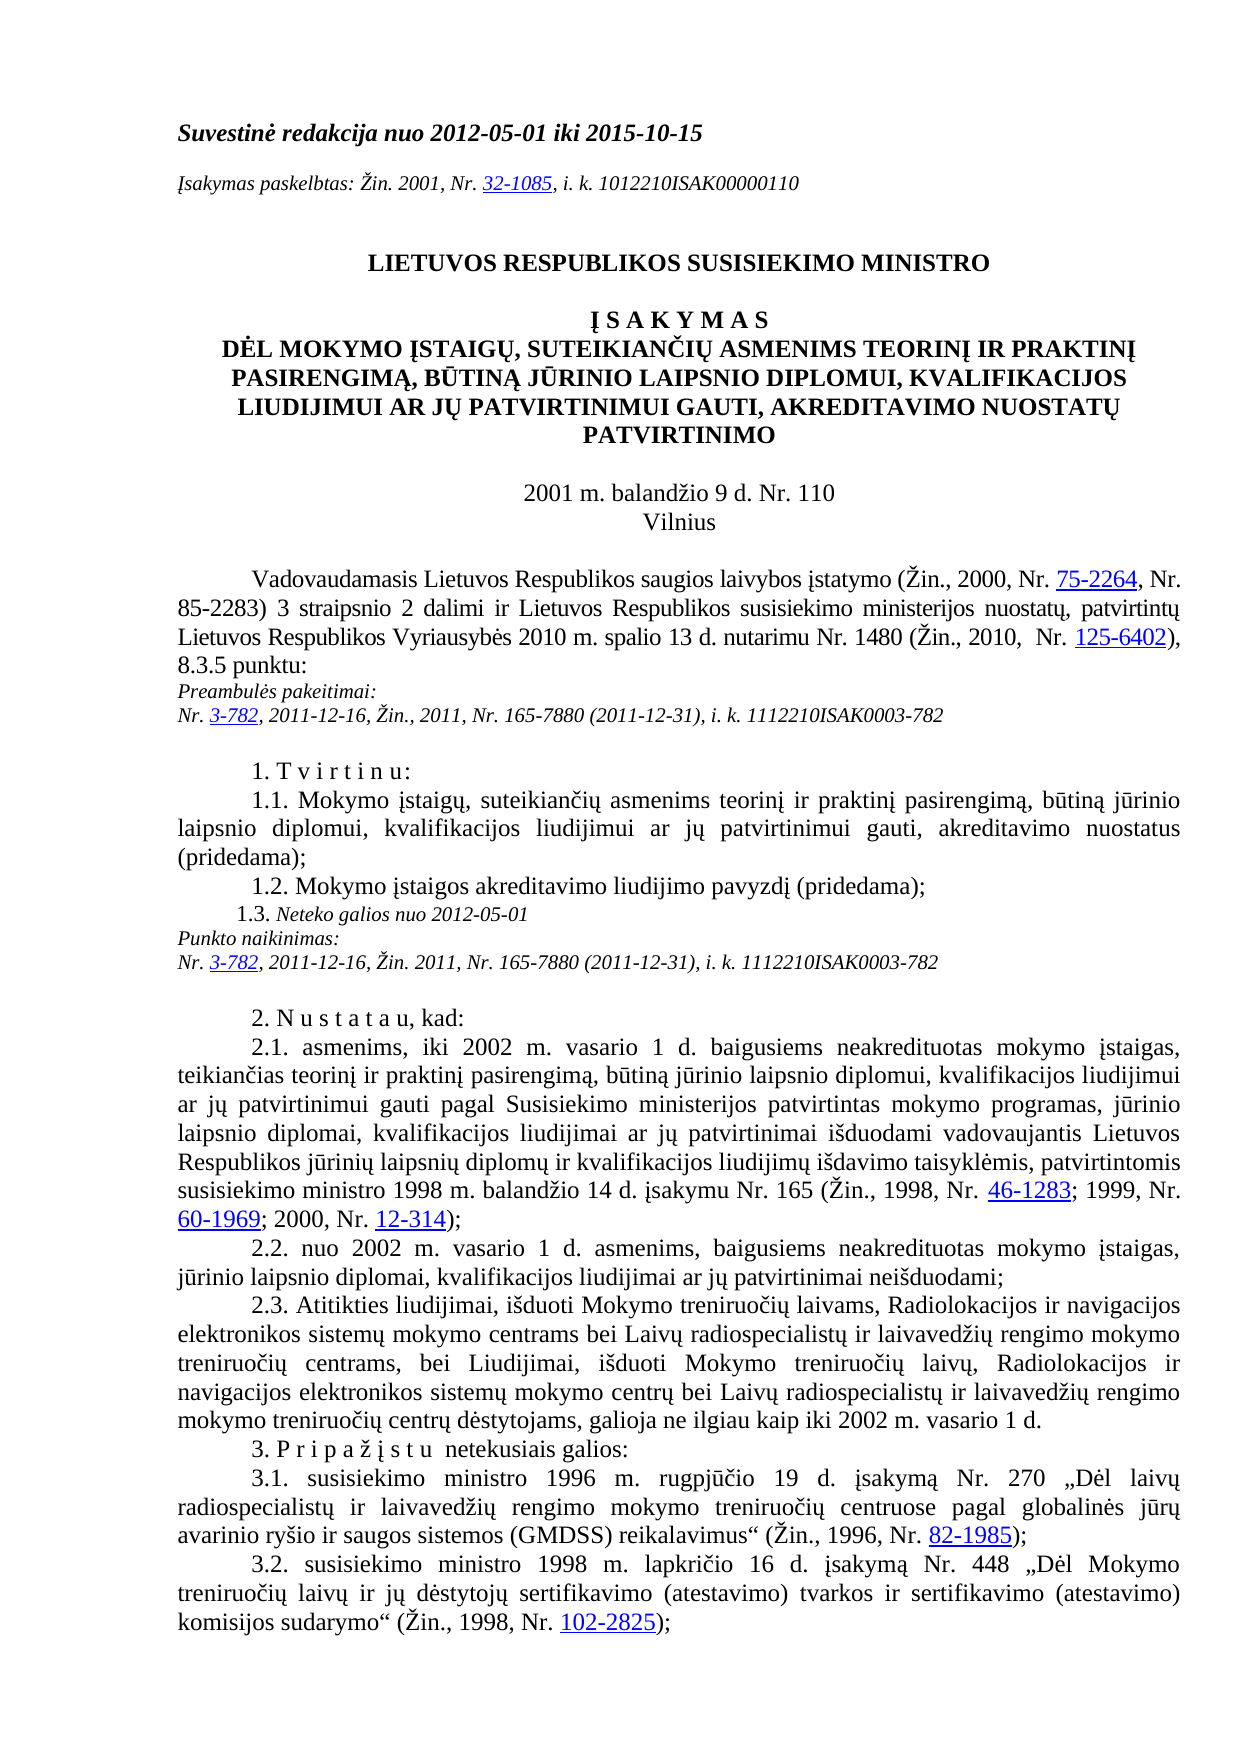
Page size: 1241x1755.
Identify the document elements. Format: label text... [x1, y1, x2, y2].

text DĖL MOKYMO ĮSTAIGŲ, SUTEIKIANČIŲ ASMENIMS TEORINĮ IR PRAKTINĮ PASIRENGIMĄ, BŪTINĄ JŪRINIO LAIPSNIO DIPLOMUI, KVALIFIKACIJOS LIUDIJIMUI AR JŲ PATVIRTINIMUI GAUTI, AKREDITAVIMO NUOSTATŲ PATVIRTINIMO [177, 334, 1181, 449]
text 2001 m. balandžio 9 d. Nr. 110 [177, 478, 1181, 507]
text 1.2. Mokymo įstaigos akreditavimo liudijimo pavyzdį (pridedama); [177, 871, 1181, 900]
text 2.2. nuo 2002 m. vasario 1 d. asmenims, baigusiems neakredituotas mokymo įstaigas, jūrinio laipsnio diplomai, kvalifikacijos liudijimai ar jų patvirtinimai neišduodami; [177, 1233, 1181, 1290]
text Į S A K Y M A S [177, 305, 1181, 334]
text Vilnius [177, 507, 1181, 535]
text 2.3. Atitikties liudijimai, išduoti Mokymo treniruočių laivams, Radiolokacijos ir navigacijos elektronikos sistemų mokymo centrams bei Laivų radiospecialistų ir laivavedžių rengimo mokymo treniruočių centrams, bei Liudijimai, išduoti Mokymo treniruočių laivų, Radiolokacijos ir navigacijos elektronikos sistemų mokymo centrų bei Laivų radiospecialistų ir laivavedžių rengimo mokymo treniruočių centrų dėstytojams, galioja ne ilgiau kaip iki 2002 m. vasario 1 d. [177, 1290, 1181, 1434]
text Vadovaudamasis Lietuvos Respublikos saugios laivybos įstatymo (Žin., 2000, Nr. 75-2264, Nr. 85-2283) 3 straipsnio 2 dalimi ir Lietuvos Respublikos susisiekimo ministerijos nuostatų, patvirtintų Lietuvos Respublikos Vyriausybės 2010 m. spalio 13 d. nutarimu Nr. 1480 (Žin., 2010, Nr. 125-6402), 8.3.5 punktu: [177, 564, 1181, 679]
text Punkto naikinimas: [177, 926, 1181, 950]
text Nr. 3-782, 2011-12-16, Žin. 2011, Nr. 165-7880 (2011-12-31), i. k. 1112210ISAK0003-782 [177, 950, 1181, 974]
text Preambulės pakeitimai: [177, 679, 1181, 703]
text Suvestinė redakcija nuo 2012-05-01 iki 2015-10-15 [177, 118, 1181, 147]
text 1. Tvirtinu: [177, 756, 1181, 785]
text 3.2. susisiekimo ministro 1998 m. lapkričio 16 d. įsakymą Nr. 448 „Dėl Mokymo treniruočių laivų ir jų dėstytojų sertifikavimo (atestavimo) tvarkos ir sertifikavimo (atestavimo) komisijos sudarymo“ (Žin., 1998, Nr. 102-2825); [177, 1549, 1181, 1635]
text 2.1. asmenims, iki 2002 m. vasario 1 d. baigusiems neakredituotas mokymo įstaigas, teikiančias teorinį ir praktinį pasirengimą, būtiną jūrinio laipsnio diplomui, kvalifikacijos liudijimui ar jų patvirtinimui gauti pagal Susisiekimo ministerijos patvirtintas mokymo programas, jūrinio laipsnio diplomai, kvalifikacijos liudijimai ar jų patvirtinimai išduodami vadovaujantis Lietuvos Respublikos jūrinių laipsnių diplomų ir kvalifikacijos liudijimų išdavimo taisyklėmis, patvirtintomis susisiekimo ministro 1998 m. balandžio 14 d. įsakymu Nr. 165 (Žin., 1998, Nr. 46-1283; 1999, Nr. 60-1969; 2000, Nr. 12-314); [177, 1032, 1181, 1233]
text Nr. 3-782, 2011-12-16, Žin., 2011, Nr. 165-7880 (2011-12-31), i. k. 1112210ISAK0003-782 [177, 703, 1181, 727]
text 1.1. Mokymo įstaigų, suteikiančių asmenims teorinį ir praktinį pasirengimą, būtiną jūrinio laipsnio diplomui, kvalifikacijos liudijimui ar jų patvirtinimui gauti, akreditavimo nuostatus (pridedama); [177, 785, 1181, 871]
text 3.1. susisiekimo ministro 1996 m. rugpjūčio 19 d. įsakymą Nr. 270 „Dėl laivų radiospecialistų ir laivavedžių rengimo mokymo treniruočių centruose pagal globalinės jūrų avarinio ryšio ir saugos sistemos (GMDSS) reikalavimus“ (Žin., 1996, Nr. 82-1985); [177, 1463, 1181, 1549]
text LIETUVOS RESPUBLIKOS SUSISIEKIMO MINISTRO [177, 248, 1181, 277]
text 1.3. Neteko galios nuo 2012-05-01 [177, 900, 1181, 926]
text Įsakymas paskelbtas: Žin. 2001, Nr. 32-1085, i. k. 1012210ISAK00000110 [177, 171, 1181, 195]
text 2. Nustatau, kad: [177, 1003, 1181, 1032]
text 3. Pripažįstu netekusiais galios: [177, 1434, 1181, 1463]
